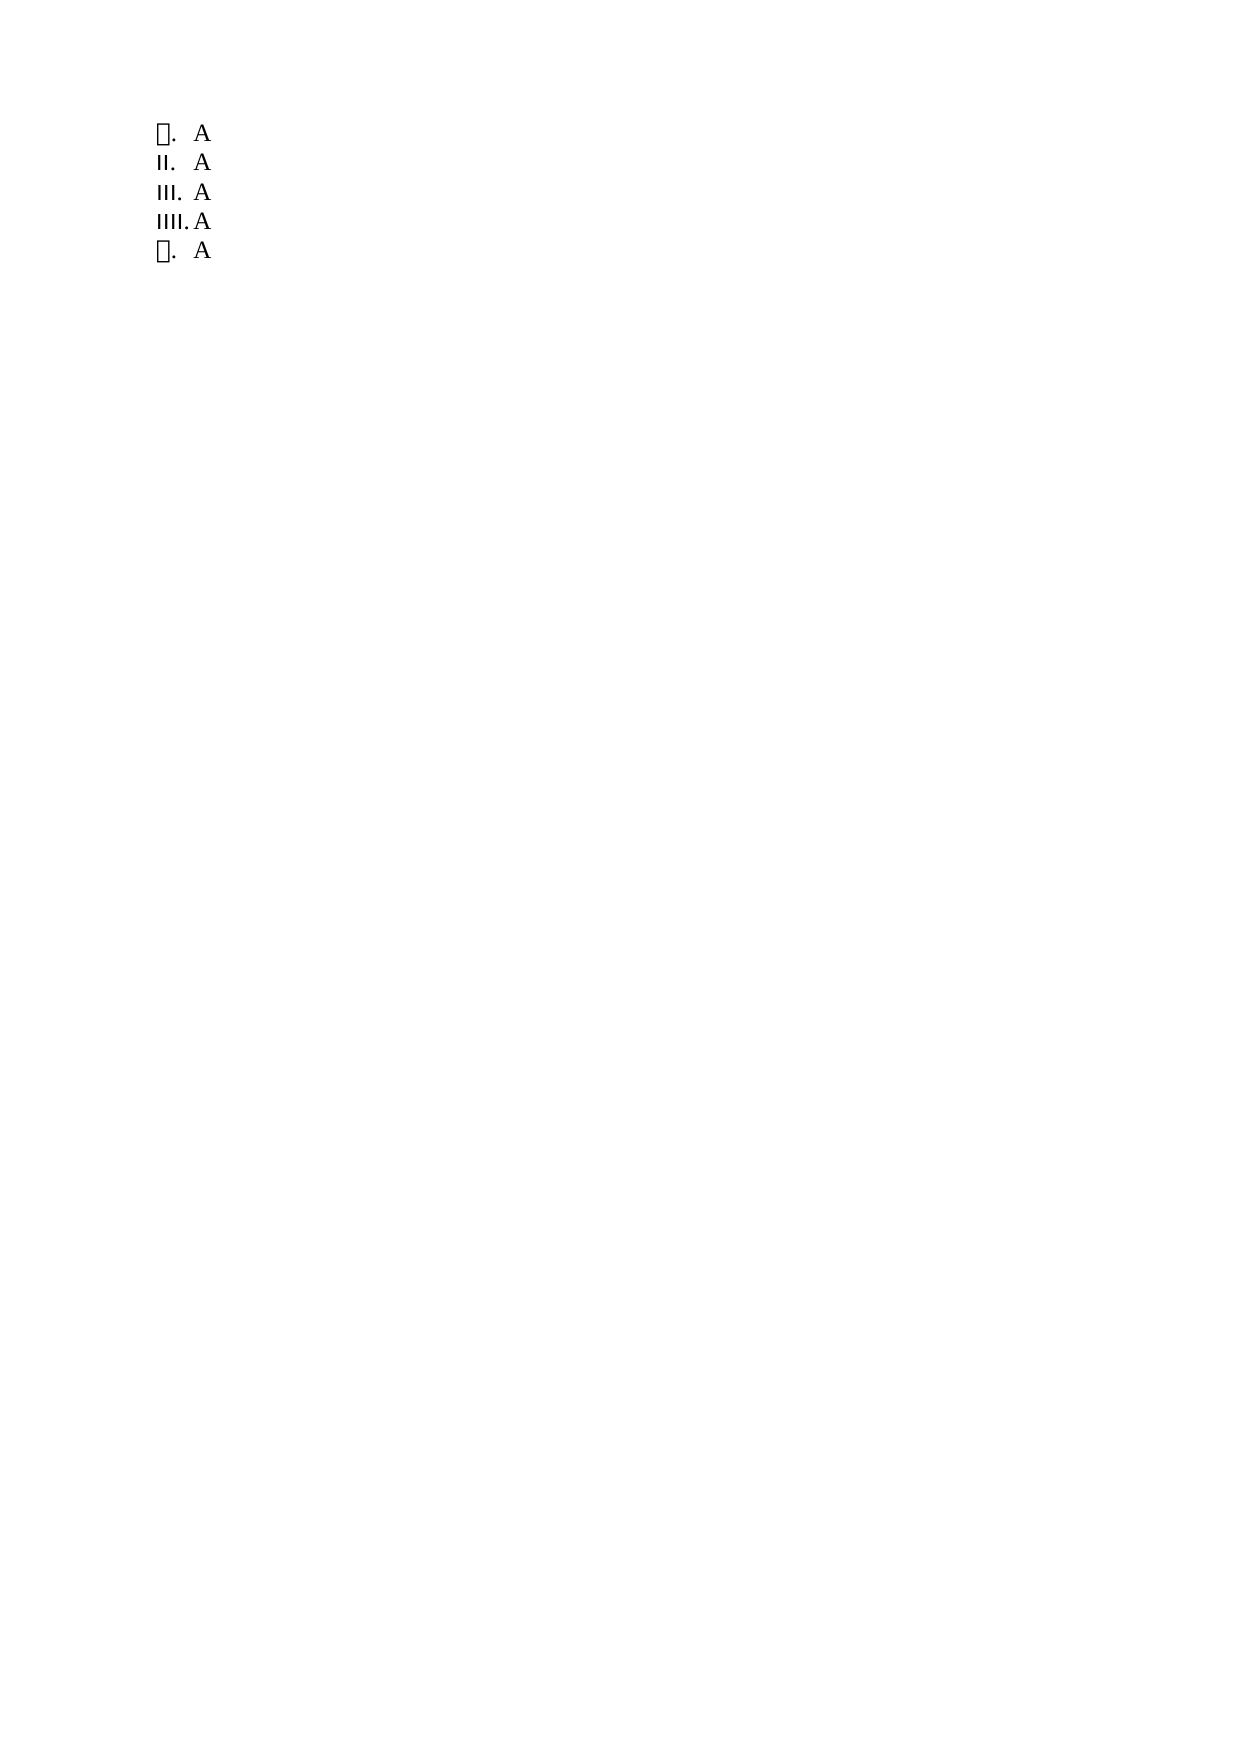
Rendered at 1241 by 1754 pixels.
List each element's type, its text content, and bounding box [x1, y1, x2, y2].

list A [156, 235, 1122, 264]
list A [156, 177, 1122, 206]
list A [156, 206, 1122, 235]
list A [156, 118, 1122, 147]
list A [156, 147, 1122, 177]
